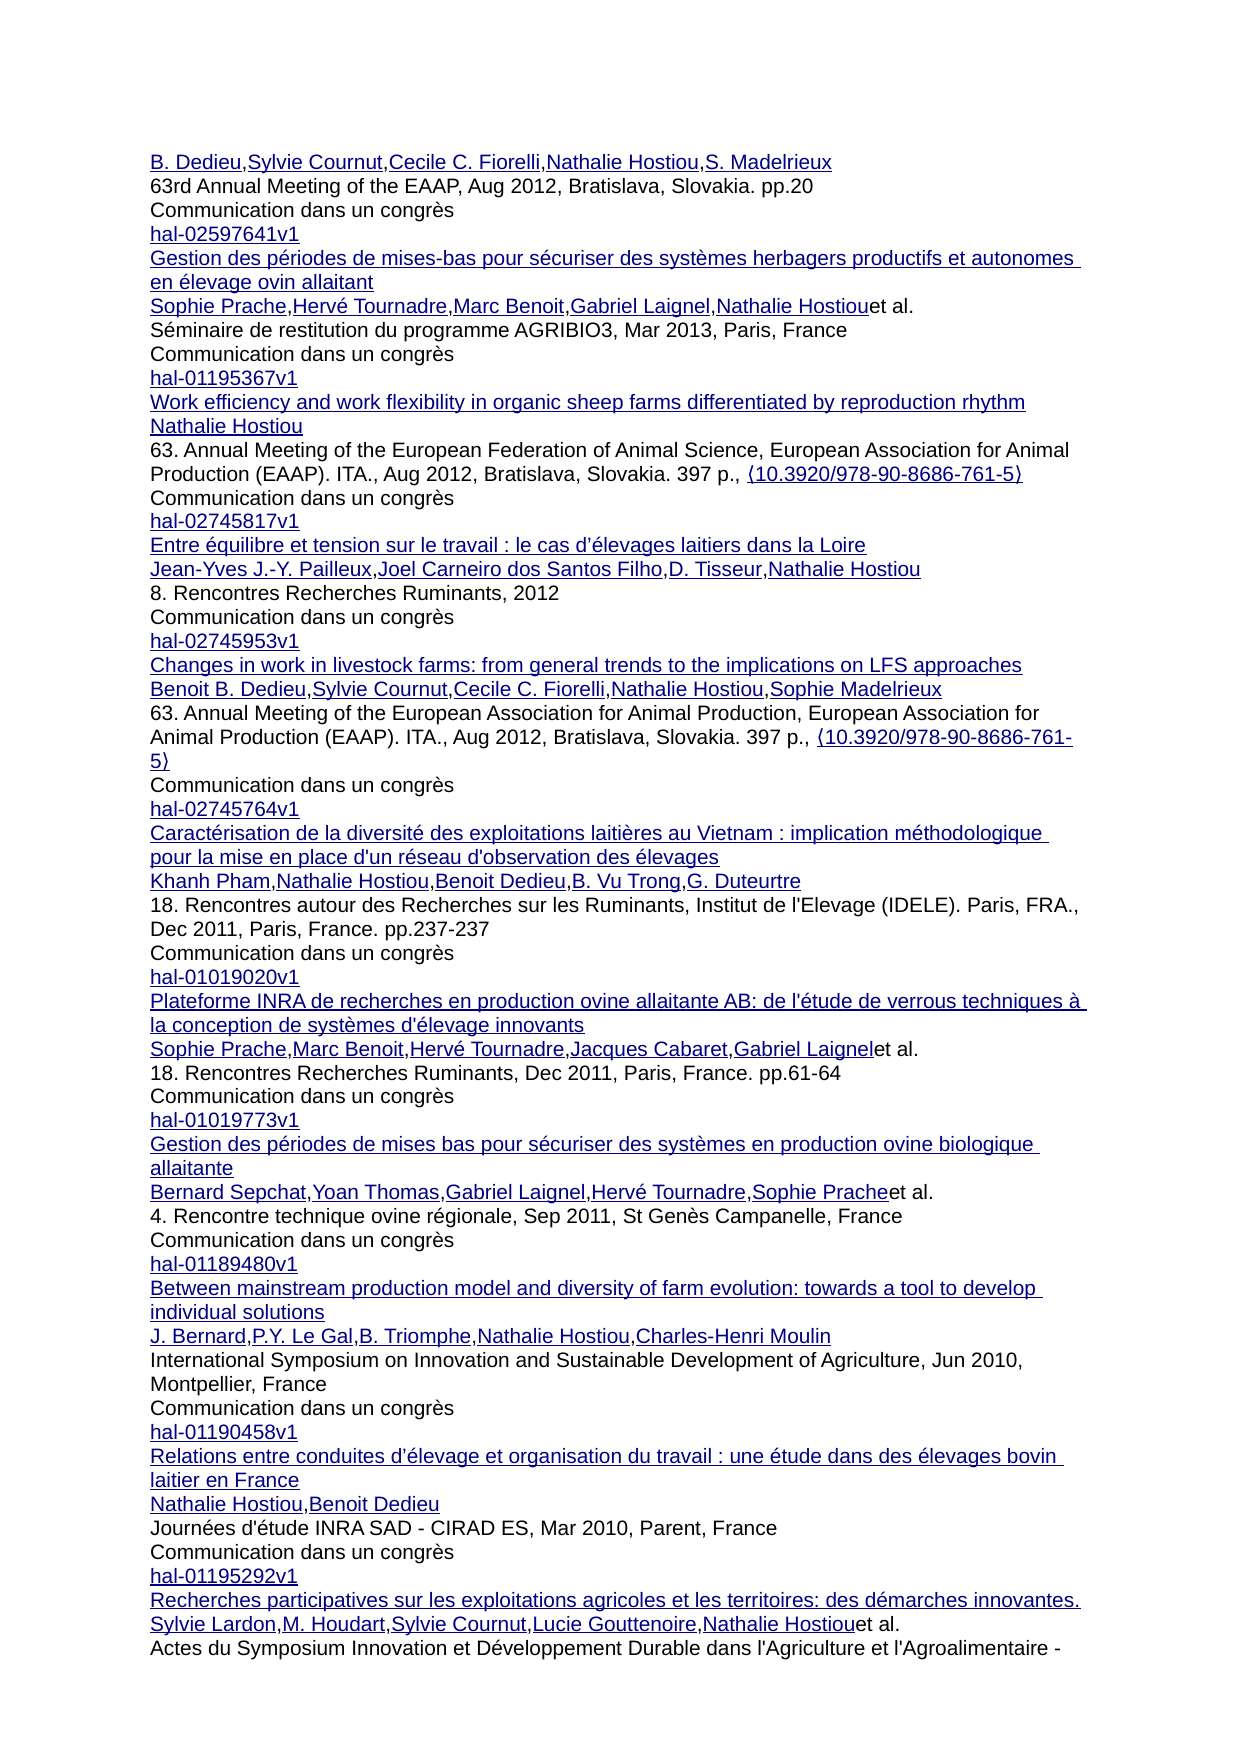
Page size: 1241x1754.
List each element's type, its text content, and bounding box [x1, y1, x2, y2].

table_cell Changes in work in livestock farms: from general trends to the implications on LFS approaches Benoit B. Dedieu,Sylvie Cournut,Cecile C. Fiorelli,Nathalie Hostiou,Sophie Madelrieux 63. Annual Meeting of the European Association for Animal Production, European Association for Animal Production (EAAP). ITA., Aug 2012, Bratislava, Slovakia. 397 p., ⟨10.3920/978-90-8686-761-5⟩ Communication dans un congrès hal-02745764v1 [150, 653, 1090, 821]
table_cell Gestion des périodes de mises-bas pour sécuriser des systèmes herbagers productifs et autonomes en élevage ovin allaitant Sophie Prache,Hervé Tournadre,Marc Benoit,Gabriel Laignel,Nathalie Hostiouet al. Séminaire de restitution du programme AGRIBIO3, Mar 2013, Paris, France Communication dans un congrès hal-01195367v1 [150, 246, 1090, 389]
table_cell Work efficiency and work flexibility in organic sheep farms differentiated by reproduction rhythm Nathalie Hostiou 63. Annual Meeting of the European Federation of Animal Science, European Association for Animal Production (EAAP). ITA., Aug 2012, Bratislava, Slovakia. 397 p., ⟨10.3920/978-90-8686-761-5⟩ Communication dans un congrès hal-02745817v1 [150, 390, 1090, 533]
table_cell Plateforme INRA de recherches en production ovine allaitante AB: de l'étude de verrous techniques à la conception de systèmes d'élevage innovants Sophie Prache,Marc Benoit,Hervé Tournadre,Jacques Cabaret,Gabriel Laignelet al. 18. Rencontres Recherches Ruminants, Dec 2011, Paris, France. pp.61-64 Communication dans un congrès hal-01019773v1 [150, 989, 1090, 1132]
table_cell B. Dedieu,Sylvie Cournut,Cecile C. Fiorelli,Nathalie Hostiou,S. Madelrieux 63rd Annual Meeting of the EAAP, Aug 2012, Bratislava, Slovakia. pp.20 Communication dans un congrès hal-02597641v1 [150, 150, 1090, 246]
table_cell Between mainstream production model and diversity of farm evolution: towards a tool to develop individual solutions J. Bernard,P.Y. Le Gal,B. Triomphe,Nathalie Hostiou,Charles-Henri Moulin International Symposium on Innovation and Sustainable Development of Agriculture, Jun 2010, Montpellier, France Communication dans un congrès hal-01190458v1 [150, 1276, 1090, 1444]
table_cell Gestion des périodes de mises bas pour sécuriser des systèmes en production ovine biologique allaitante Bernard Sepchat,Yoan Thomas,Gabriel Laignel,Hervé Tournadre,Sophie Pracheet al. 4. Rencontre technique ovine régionale, Sep 2011, St Genès Campanelle, France Communication dans un congrès hal-01189480v1 [150, 1132, 1090, 1276]
table_cell Relations entre conduites d’élevage et organisation du travail : une étude dans des élevages bovin laitier en France Nathalie Hostiou,Benoit Dedieu Journées d'étude INRA SAD - CIRAD ES, Mar 2010, Parent, France Communication dans un congrès hal-01195292v1 [150, 1444, 1090, 1587]
table_cell Recherches participatives sur les exploitations agricoles et les territoires: des démarches innovantes. Sylvie Lardon,M. Houdart,Sylvie Cournut,Lucie Gouttenoire,Nathalie Hostiouet al. Actes du Symposium Innovation et Développement Durable dans l'Agriculture et l'Agroalimentaire [150, 1588, 1090, 1659]
table_cell Entre équilibre et tension sur le travail : le cas d’élevages laitiers dans la Loire Jean-Yves J.-Y. Pailleux,Joel Carneiro dos Santos Filho,D. Tisseur,Nathalie Hostiou 8. Rencontres Recherches Ruminants, 2012 Communication dans un congrès hal-02745953v1 [150, 533, 1090, 653]
table_cell Caractérisation de la diversité des exploitations laitières au Vietnam : implication méthodologique pour la mise en place d'un réseau d'observation des élevages Khanh Pham,Nathalie Hostiou,Benoit Dedieu,B. Vu Trong,G. Duteurtre 18. Rencontres autour des Recherches sur les Ruminants, Institut de l'Elevage (IDELE). Paris, FRA., Dec 2011, Paris, France. pp.237-237 Communication dans un congrès hal-01019020v1 [150, 821, 1090, 988]
